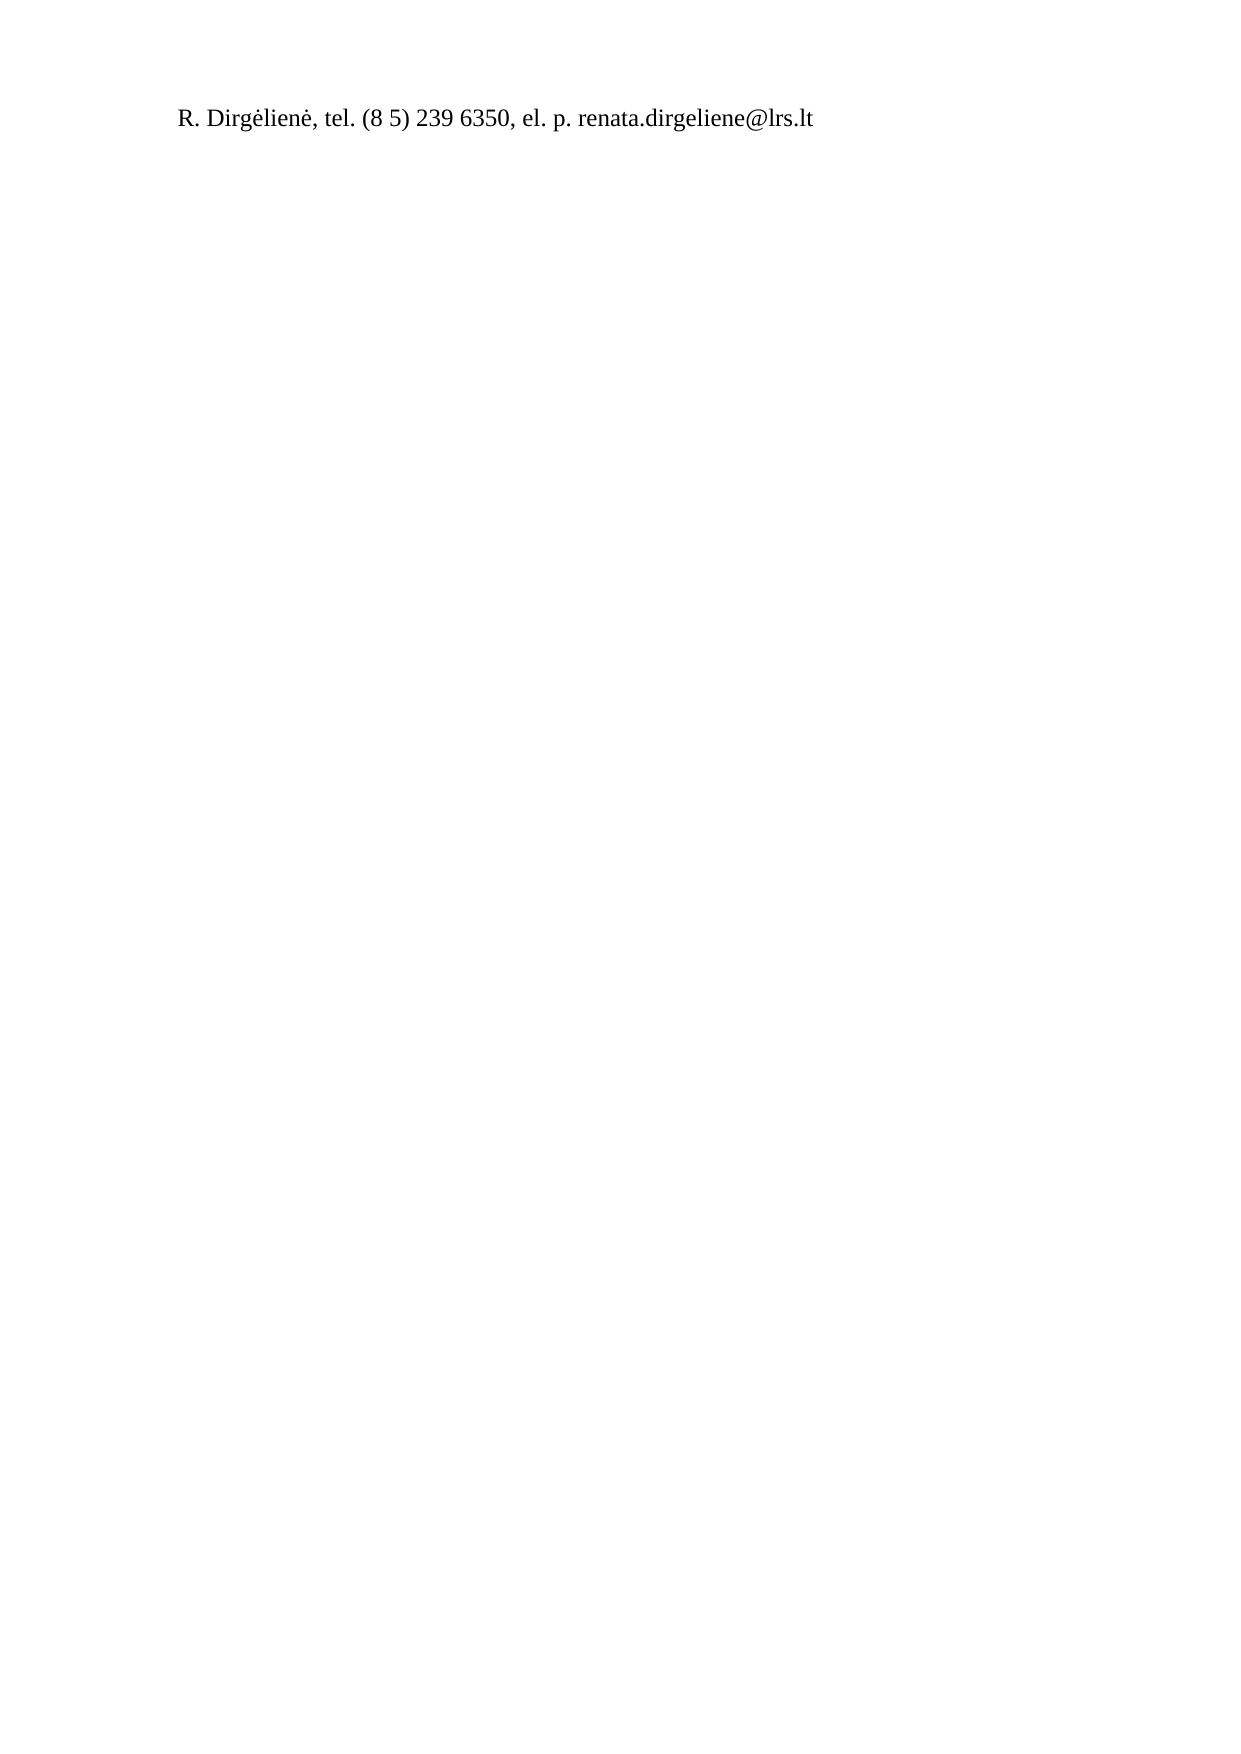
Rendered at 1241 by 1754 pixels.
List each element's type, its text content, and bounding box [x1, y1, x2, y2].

text R. Dirgėlienė, tel. (8 5) 239 6350, el. p. renata.dirgeliene@lrs.lt [177, 103, 1181, 132]
